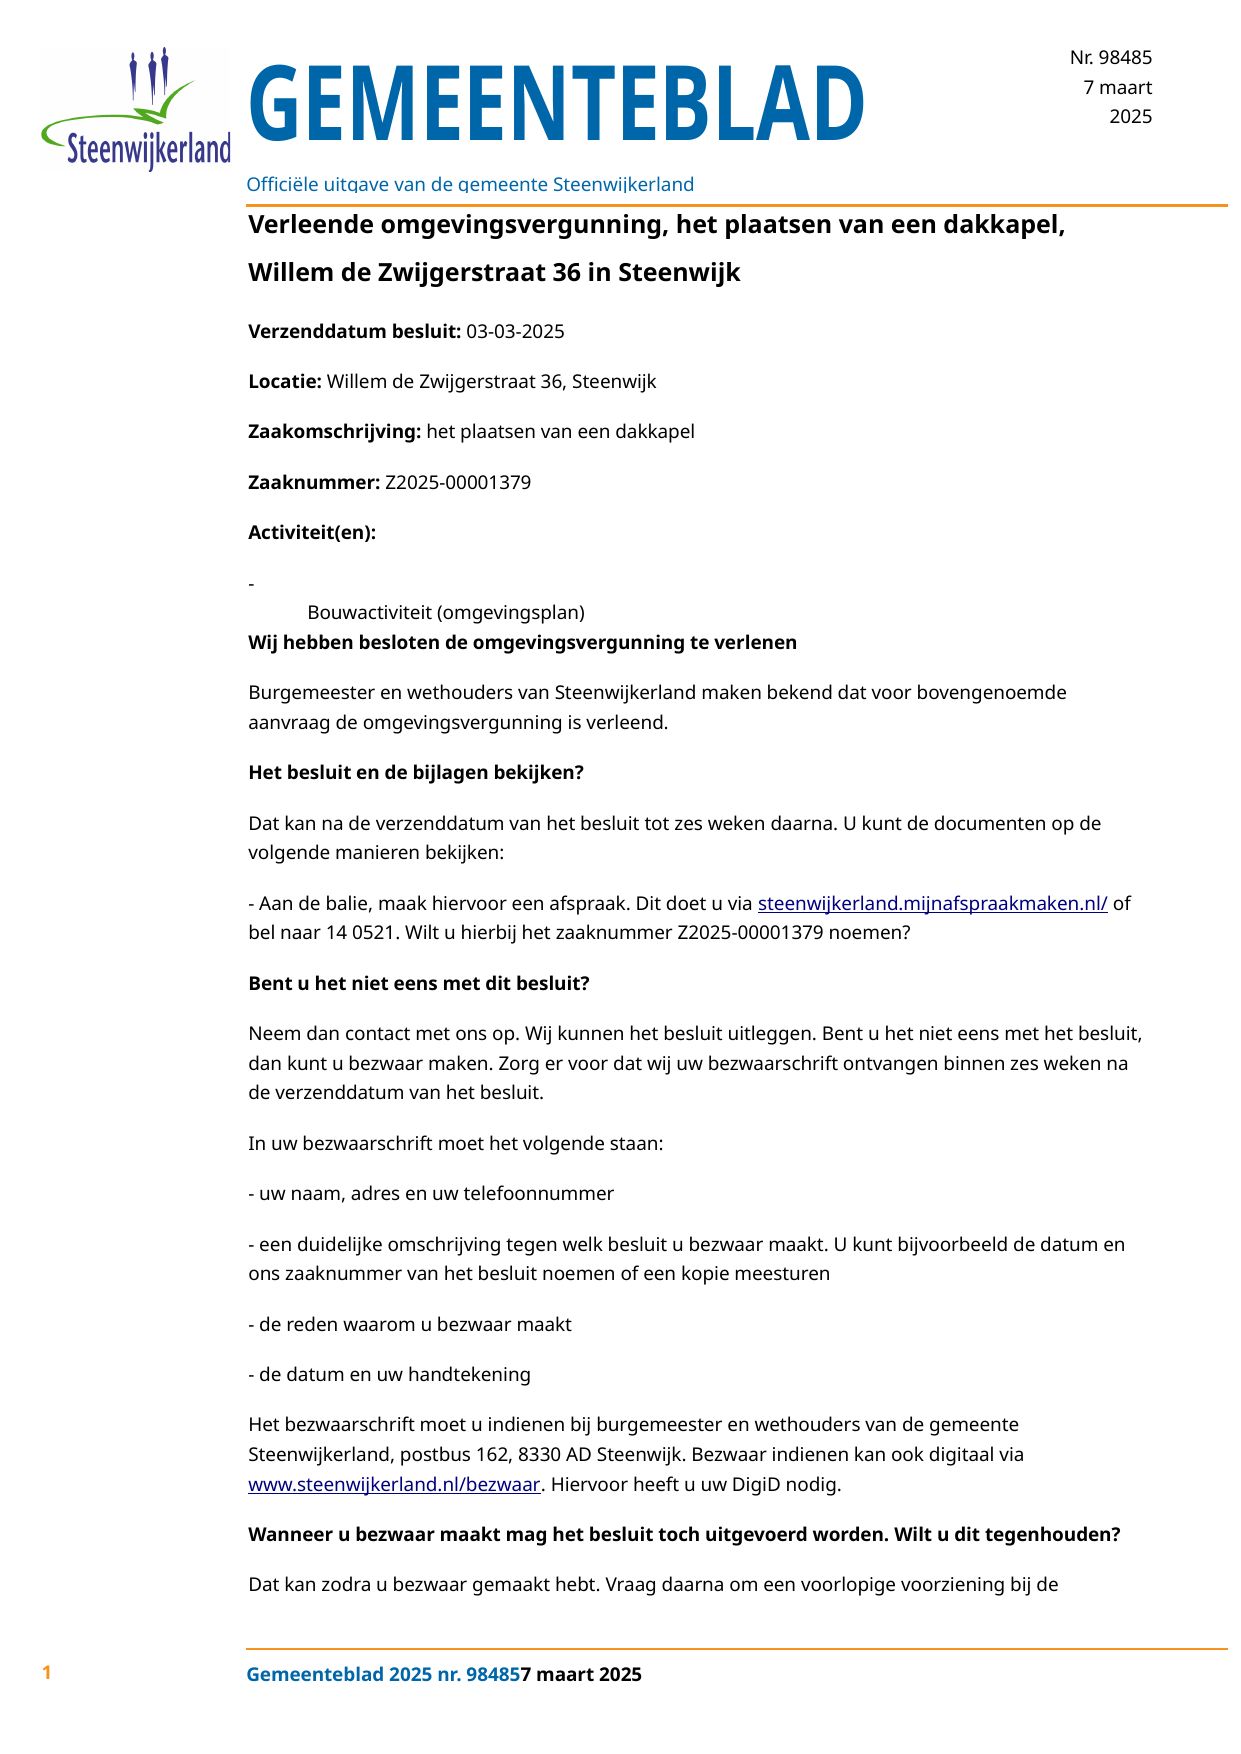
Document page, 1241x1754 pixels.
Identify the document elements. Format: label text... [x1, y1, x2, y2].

text Verleende omgevingsvergunning, het plaatsen van een dakkapel, Willem de Zwijgerstraat 36 in Steenwijk [248, 207, 1152, 288]
text - Aan de balie, maak hiervoor een afspraak. Dit doet u via steenwijkerland.mijnafspraakmaken.nl/ of bel naar 14 0521. Wilt u hierbij het zaaknummer Z2025-00001379 noemen? [248, 890, 1152, 945]
text Wanneer u bezwaar maakt mag het besluit toch uitgevoerd worden. Wilt u dit tegenhouden? [248, 1521, 1152, 1547]
text Het bezwaarschrift moet u indienen bij burgemeester en wethouders van de gemeente Steenwijkerland, postbus 162, 8330 AD Steenwijk. Bezwaar indienen kan ook digitaal via www.steenwijkerland.nl/bezwaar. Hiervoor heeft u uw DigiD nodig. [248, 1412, 1152, 1497]
text Burgemeester en wethouders van Steenwijkerland maken bekend dat voor bovengenoemde aanvraag de omgevingsvergunning is verleend. [248, 679, 1152, 735]
text Activiteit(en): [248, 519, 1152, 545]
text Het besluit en de bijlagen bekijken? [248, 759, 1152, 785]
text - de datum en uw handtekening [248, 1361, 1152, 1387]
list Bouwactiviteit (omgevingsplan) [248, 599, 1152, 625]
picture [41, 47, 231, 172]
text - een duidelijke omschrijving tegen welk besluit u bezwaar maakt. U kunt bijvoorbeeld de datum en ons zaaknummer van het besluit noemen of een kopie meesturen [248, 1231, 1152, 1286]
text Bent u het niet eens met dit besluit? [248, 970, 1152, 996]
text Zaakomschrijving: het plaatsen van een dakkapel [248, 419, 1152, 444]
text Wij hebben besloten de omgevingsvergunning te verlenen [248, 629, 1152, 655]
text - uw naam, adres en uw telefoonnummer [248, 1180, 1152, 1206]
text Dat kan zodra u bezwaar gemaakt hebt. Vraag daarna om een voorlopige voorziening bij de [248, 1572, 1152, 1597]
text Neem dan contact met ons op. Wij kunnen het besluit uitleggen. Bent u het niet eens met het besluit, dan kunt u bezwaar maken. Zorg er voor dat wij uw bezwaarschrift ontvangen binnen zes weken na de verzenddatum van het besluit. [248, 1020, 1152, 1105]
text Verzenddatum besluit: 03-03-2025 [248, 318, 1152, 344]
text In uw bezwaarschrift moet het volgende staan: [248, 1130, 1152, 1156]
text Dat kan na de verzenddatum van het besluit tot zes weken daarna. U kunt de documenten op de volgende manieren bekijken: [248, 810, 1152, 865]
text Locatie: Willem de Zwijgerstraat 36, Steenwijk [248, 368, 1152, 394]
text - de reden waarom u bezwaar maakt [248, 1311, 1152, 1337]
text Zaaknummer: Z2025-00001379 [248, 469, 1152, 495]
